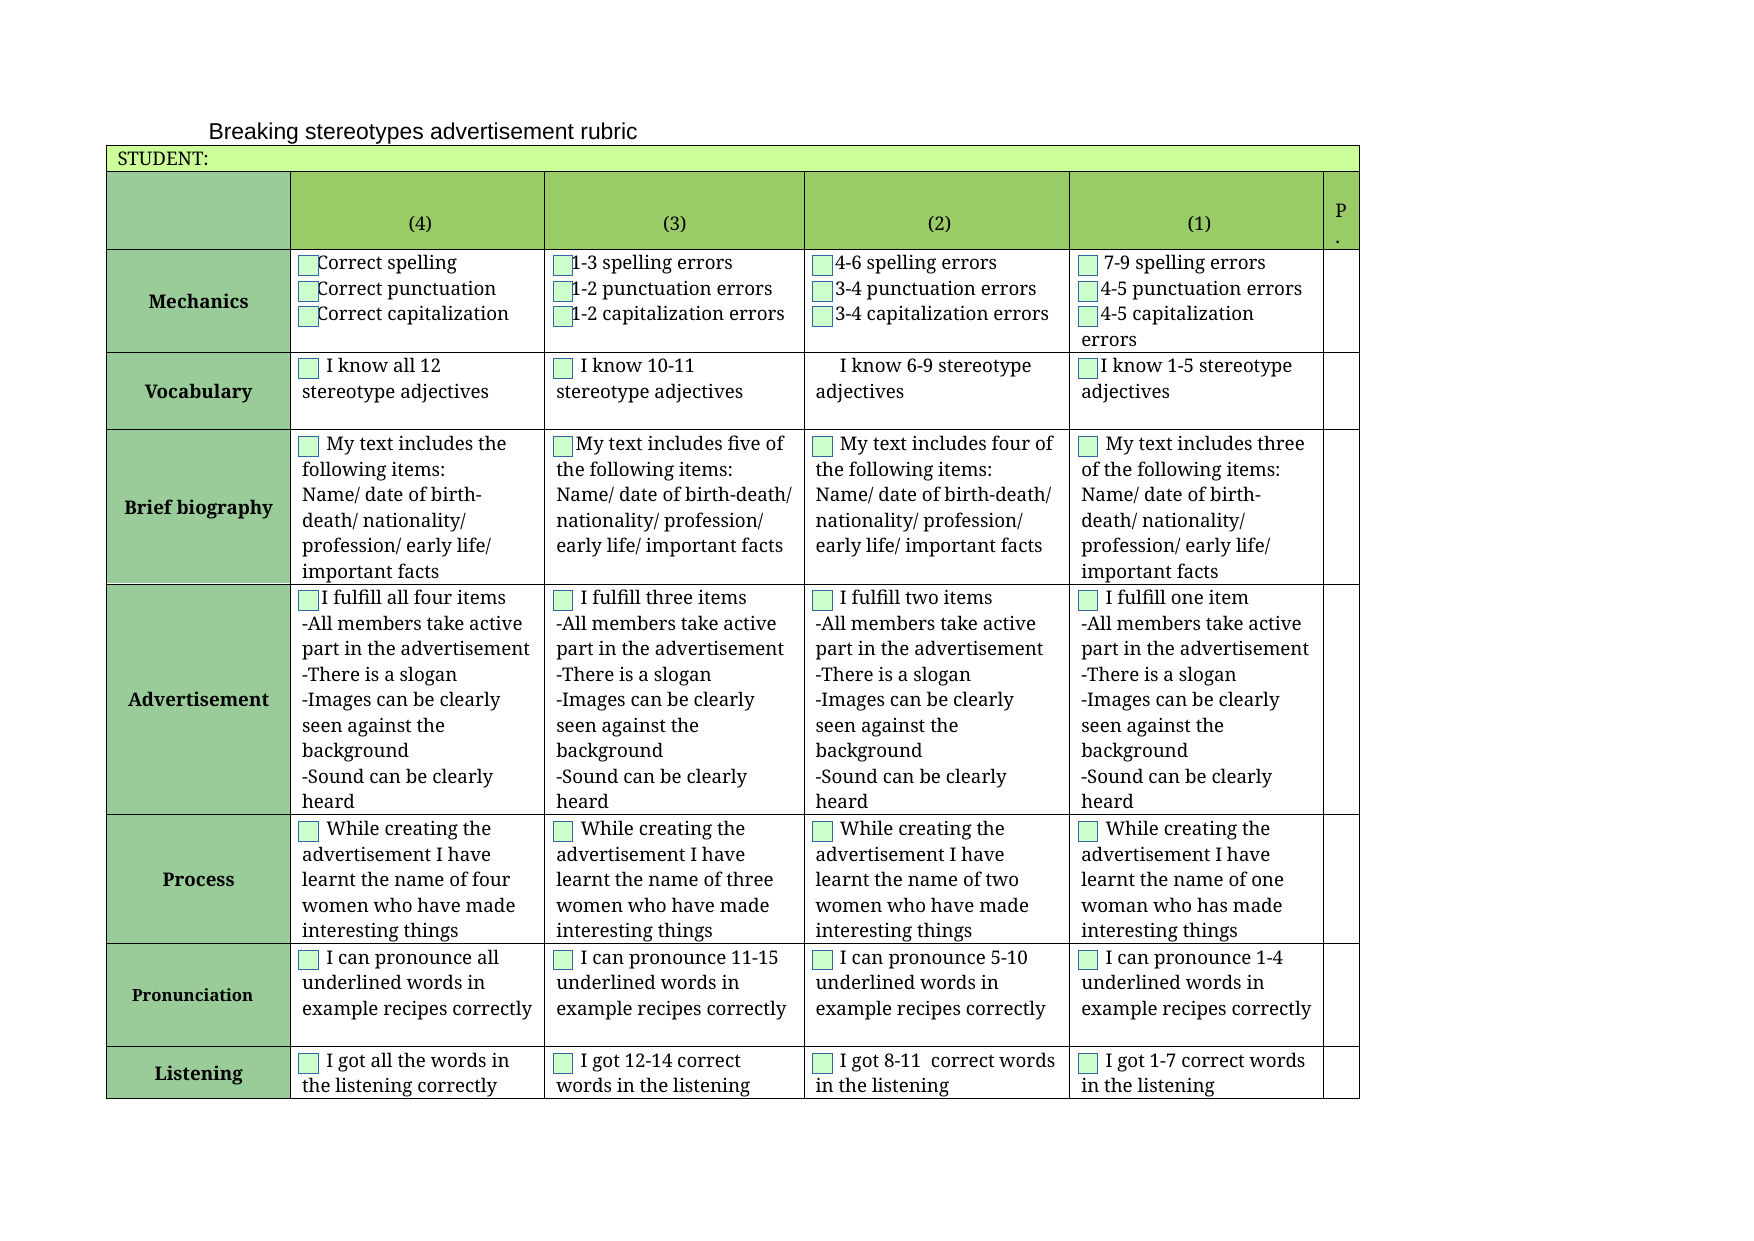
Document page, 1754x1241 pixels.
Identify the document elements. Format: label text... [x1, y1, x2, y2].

table_cell Correct spelling Correct punctuation Correct capitalization [291, 250, 544, 352]
table_cell [107, 172, 290, 249]
table_cell [1324, 815, 1359, 943]
table_cell I fulfill one item -All members take active part in the advertisement -There is a slogan -Images can be clearly seen against the background -Sound can be clearly heard [1070, 585, 1323, 814]
table_cell My text includes five of the following items: Name/ date of birth-death/ nationality/ profession/ early life/ important facts [545, 430, 804, 583]
table_cell 1-3 spelling errors 1-2 punctuation errors 1-2 capitalization errors [545, 250, 804, 352]
table_cell 4-6 spelling errors 3-4 punctuation errors 3-4 capitalization errors [805, 250, 1069, 352]
table_cell [1324, 944, 1359, 1046]
table_header STUDENT: [107, 146, 1359, 171]
table_cell I fulfill three items -All members take active part in the advertisement -There is a slogan -Images can be clearly seen against the background -Sound can be clearly heard [545, 585, 804, 814]
table_cell I fulfill all four items -All members take active part in the advertisement -There is a slogan -Images can be clearly seen against the background -Sound can be clearly heard [291, 585, 544, 814]
table_cell I can pronounce 5-10 underlined words in example recipes correctly [805, 944, 1069, 1046]
table_cell Process [107, 815, 290, 943]
table_cell While creating the advertisement I have learnt the name of four women who have made interesting things [291, 815, 544, 943]
table_cell While creating the advertisement I have learnt the name of three women who have made interesting things [545, 815, 804, 943]
table_cell I can pronounce all underlined words in example recipes correctly [291, 944, 544, 1046]
table_cell [1324, 353, 1359, 429]
table_cell I fulfill two items -All members take active part in the advertisement -There is a slogan -Images can be clearly seen against the background -Sound can be clearly heard [805, 585, 1069, 814]
table_cell I got 1-7 correct words in the listening [1070, 1047, 1323, 1098]
table_cell Vocabulary [107, 353, 290, 429]
table_cell P. [1324, 172, 1359, 249]
table_cell Listening [107, 1047, 290, 1098]
table_cell [1324, 250, 1359, 352]
table_cell While creating the advertisement I have learnt the name of one woman who has made interesting things [1070, 815, 1323, 943]
table_cell My text includes three of the following items: Name/ date of birth-death/ nationality/ profession/ early life/ important facts [1070, 430, 1323, 583]
table_cell I know 1-5 stereotype adjectives [1070, 353, 1323, 429]
table_cell While creating the advertisement I have learnt the name of two women who have made interesting things [805, 815, 1069, 943]
table_cell I got 8-11 correct words in the listening [805, 1047, 1069, 1098]
table_cell [1324, 1047, 1359, 1098]
table_cell (3) [545, 172, 804, 249]
table_cell [1324, 430, 1359, 583]
table_cell I got 12-14 correct words in the listening [545, 1047, 804, 1098]
table_cell (1) [1070, 172, 1323, 249]
table_cell I know 6-9 stereotype adjectives [805, 353, 1069, 429]
table_cell My text includes the following items: Name/ date of birth-death/ nationality/ profession/ early life/ important facts [291, 430, 544, 583]
table_cell I got all the words in the listening correctly [291, 1047, 544, 1098]
table_cell Mechanics [107, 250, 290, 352]
table_cell (4) [291, 172, 544, 249]
table_cell (2) [805, 172, 1069, 249]
table_cell 7-9 spelling errors 4-5 punctuation errors 4-5 capitalization errors [1070, 250, 1323, 352]
table_cell I know 10-11 stereotype adjectives [545, 353, 804, 429]
table_cell Brief biography [107, 430, 290, 583]
table_cell I know all 12 stereotype adjectives [291, 353, 544, 429]
table_cell Pronunciation [107, 944, 290, 1046]
table_cell My text includes four of the following items: Name/ date of birth-death/ nationality/ profession/ early life/ important facts [805, 430, 1069, 583]
text Breaking stereotypes advertisement rubric [208, 118, 1636, 144]
table_cell [1324, 585, 1359, 814]
table_cell I can pronounce 11-15 underlined words in example recipes correctly [545, 944, 804, 1046]
table_cell Advertisement [107, 585, 290, 814]
table_cell I can pronounce 1-4 underlined words in example recipes correctly [1070, 944, 1323, 1046]
